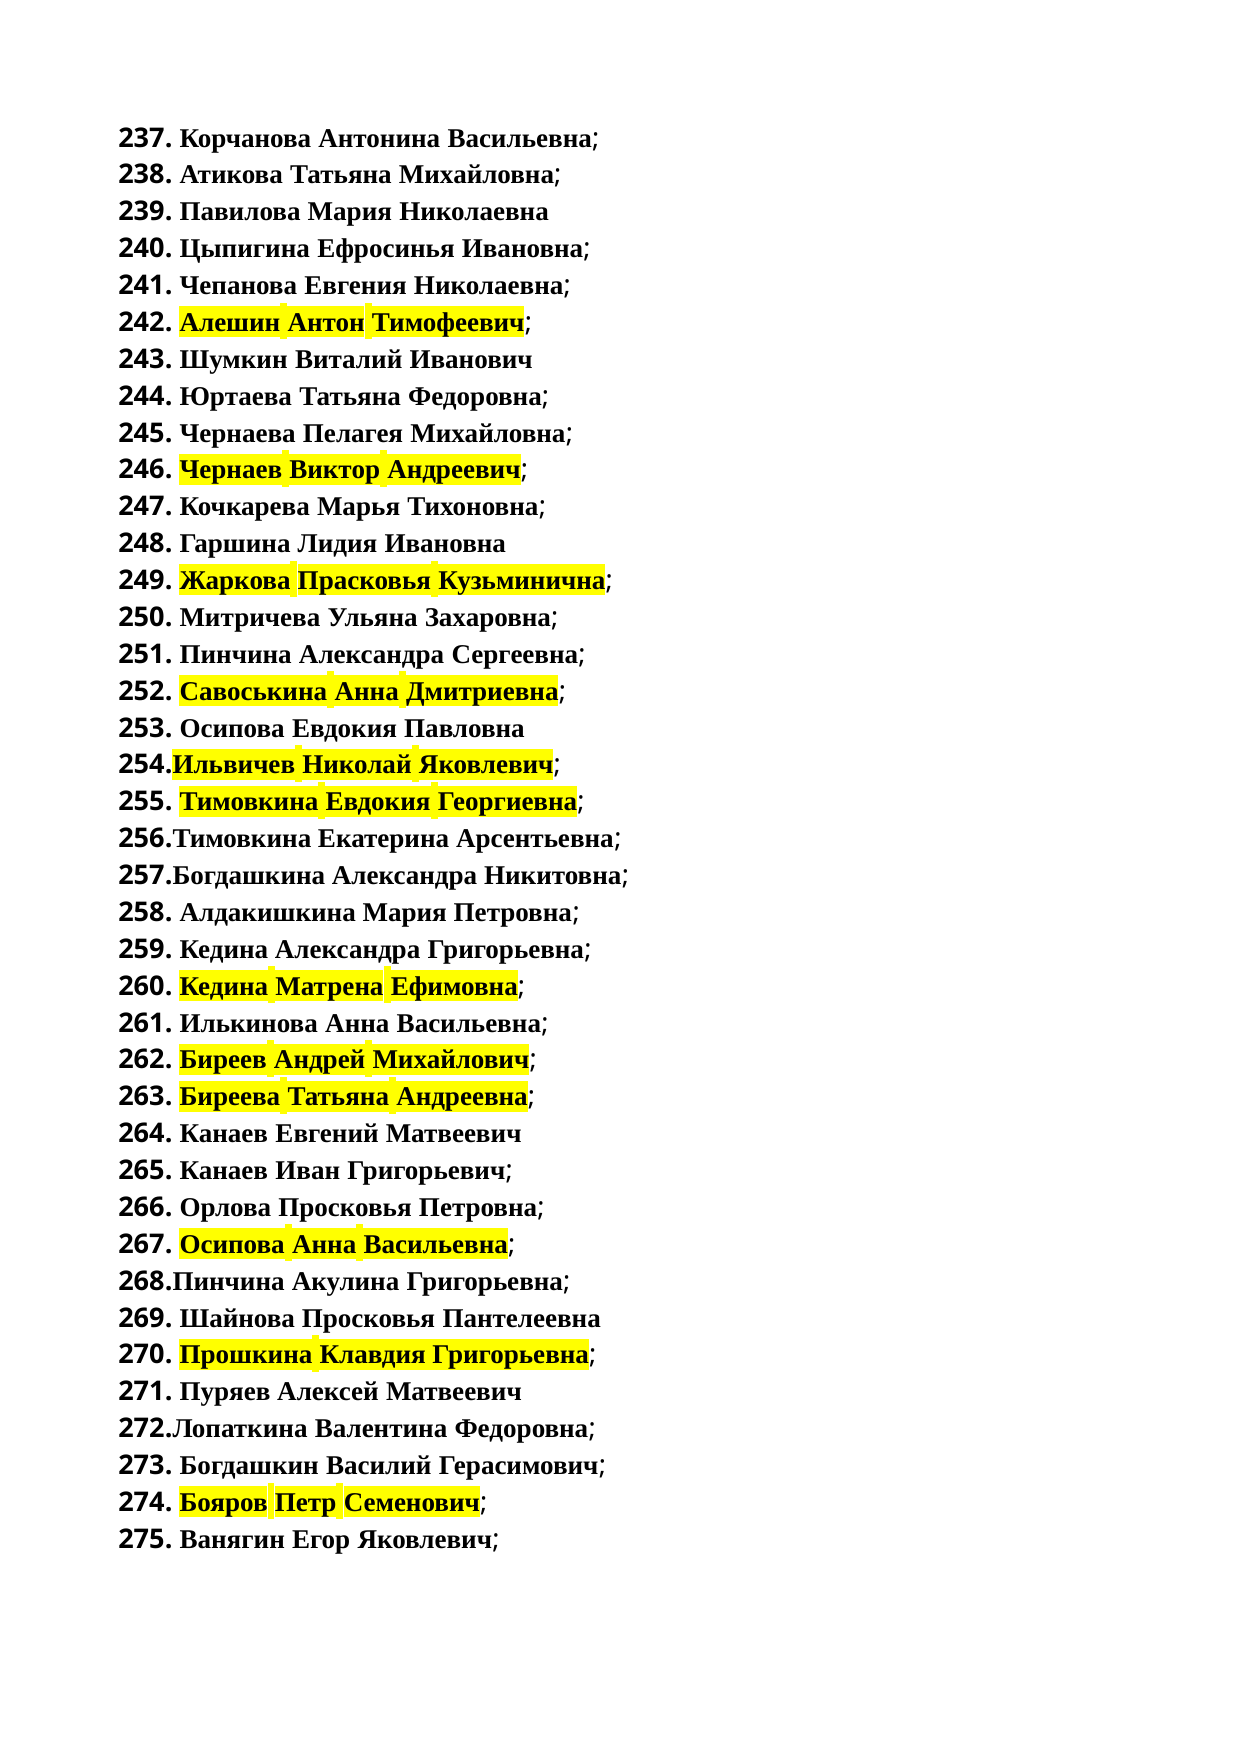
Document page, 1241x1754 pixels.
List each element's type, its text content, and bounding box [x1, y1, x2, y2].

text 261. Илькинова Анна Васильевна; [118, 1003, 1122, 1040]
text 246. Чернаев Виктор Андреевич; [118, 450, 1122, 487]
text 268.Пинчина Акулина Григорьевна; [118, 1261, 1122, 1298]
text 271. Пуряев Алексей Матвеевич [118, 1372, 1122, 1409]
text 244. Юртаева Татьяна Федоровна; [118, 376, 1122, 413]
text 263. Биреева Татьяна Андреевна; [118, 1077, 1122, 1114]
text 270. Прошкина Клавдия Григорьевна; [118, 1335, 1122, 1372]
text 252. Савоськина Анна Дмитриевна; [118, 671, 1122, 708]
text 273. Богдашкин Василий Герасимович; [118, 1446, 1122, 1482]
text 272.Лопаткина Валентина Федоровна; [118, 1409, 1122, 1446]
text 238. Атикова Татьяна Михайловна; [118, 155, 1122, 192]
text 258. Алдакишкина Мария Петровна; [118, 892, 1122, 929]
text 253. Осипова Евдокия Павловна [118, 708, 1122, 745]
text 260. Кедина Матрена Ефимовна; [118, 966, 1122, 1003]
text 264. Канаев Евгений Матвеевич [118, 1114, 1122, 1151]
text 250. Митричева Ульяна Захаровна; [118, 597, 1122, 634]
text 251. Пинчина Александра Сергеевна; [118, 634, 1122, 671]
text 259. Кедина Александра Григорьевна; [118, 929, 1122, 966]
text 254.Ильвичев Николай Яковлевич; [118, 745, 1122, 782]
text 249. Жаркова Прасковья Кузьминична; [118, 561, 1122, 597]
text 269. Шайнова Просковья Пантелеевна [118, 1298, 1122, 1335]
text 257.Богдашкина Александра Никитовна; [118, 856, 1122, 892]
text 256.Тимовкина Екатерина Арсентьевна; [118, 819, 1122, 856]
text 243. Шумкин Виталий Иванович [118, 339, 1122, 376]
text 245. Чернаева Пелагея Михайловна; [118, 413, 1122, 450]
text 266. Орлова Просковья Петровна; [118, 1187, 1122, 1224]
text 275. Ванягин Егор Яковлевич; [118, 1519, 1122, 1556]
text 255. Тимовкина Евдокия Георгиевна; [118, 782, 1122, 819]
text 247. Кочкарева Марья Тихоновна; [118, 487, 1122, 524]
text 241. Чепанова Евгения Николаевна; [118, 266, 1122, 302]
text 267. Осипова Анна Васильевна; [118, 1224, 1122, 1261]
text 242. Алешин Антон Тимофеевич; [118, 302, 1122, 339]
text 262. Биреев Андрей Михайлович; [118, 1040, 1122, 1077]
text 239. Павилова Мария Николаевна [118, 192, 1122, 229]
text 274. Бояров Петр Семенович; [118, 1482, 1122, 1519]
text 237. Корчанова Антонина Васильевна; [118, 118, 1122, 155]
text 248. Гаршина Лидия Ивановна [118, 524, 1122, 561]
text 265. Канаев Иван Григорьевич; [118, 1151, 1122, 1187]
text 240. Цыпигина Ефросинья Ивановна; [118, 229, 1122, 266]
